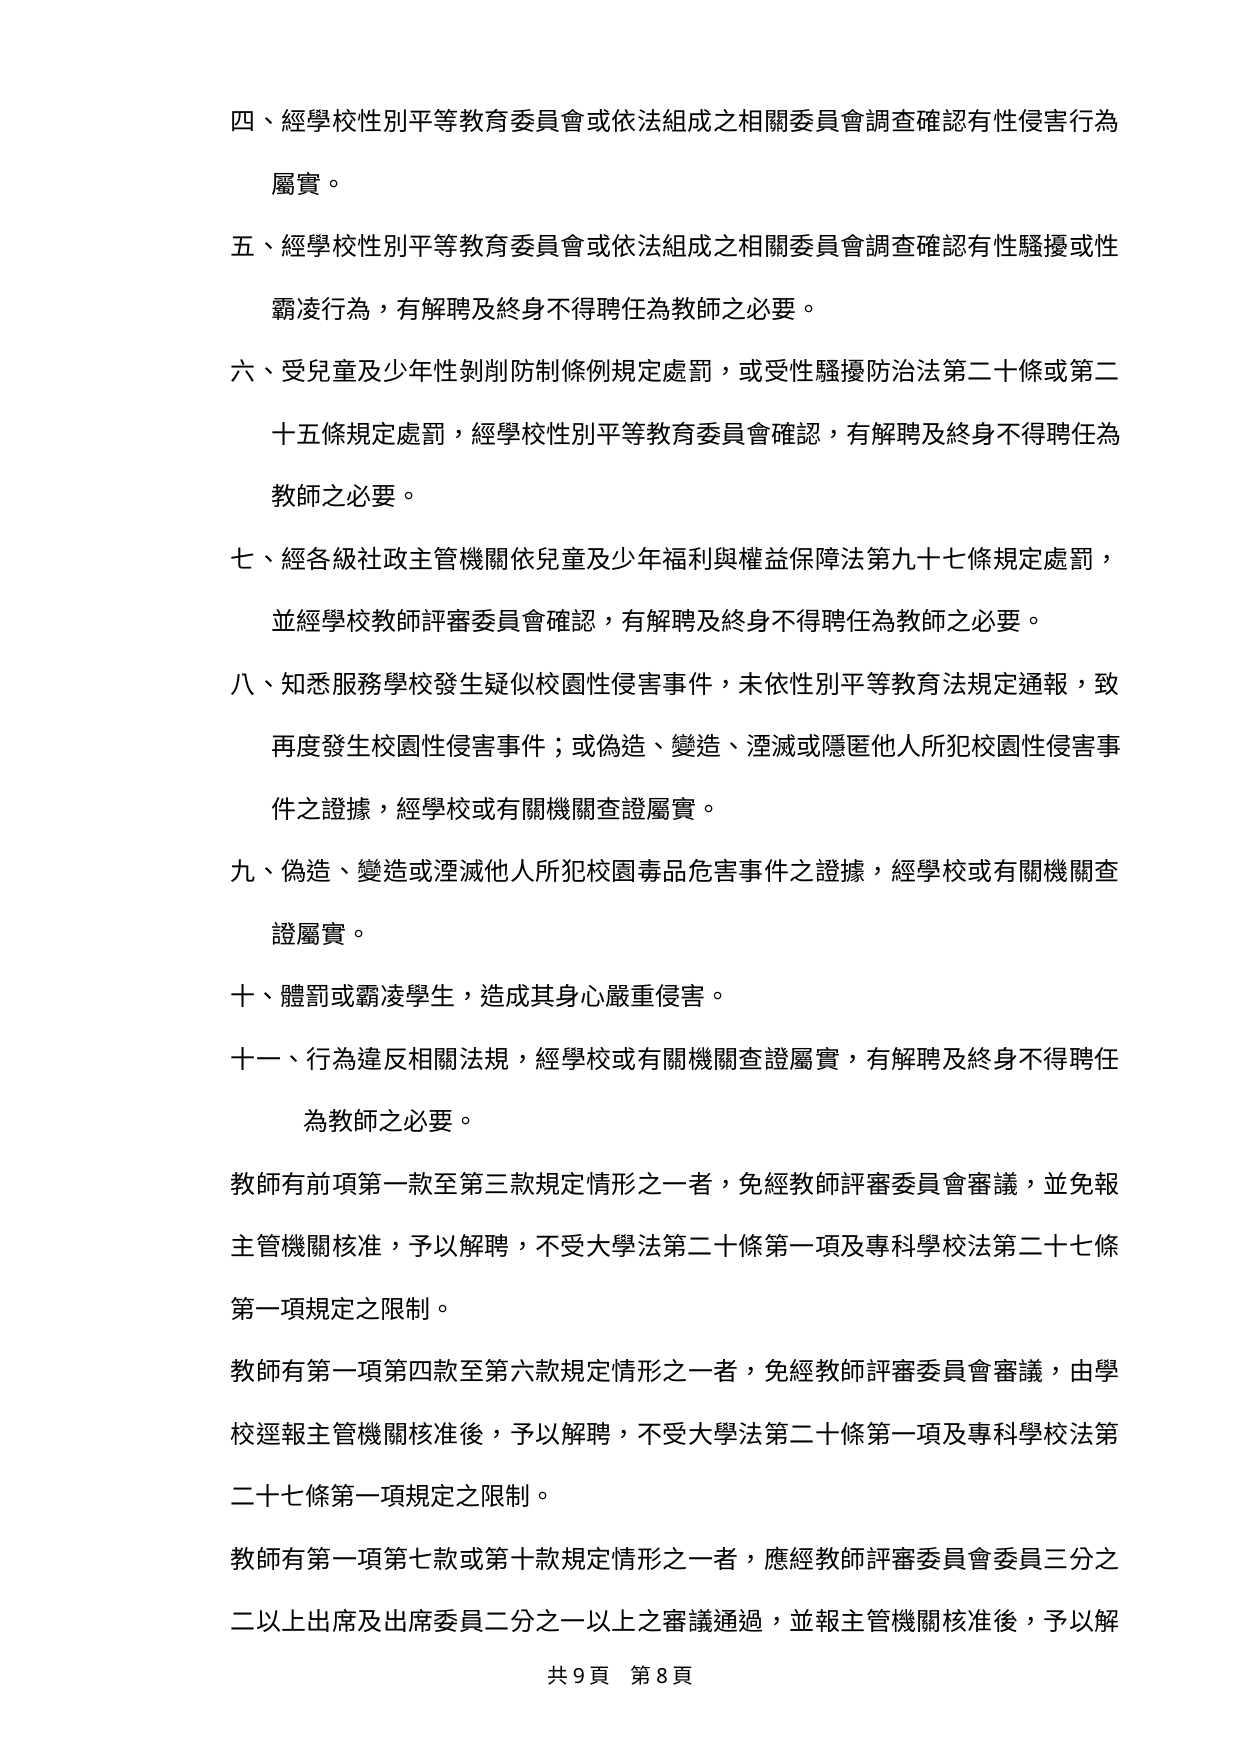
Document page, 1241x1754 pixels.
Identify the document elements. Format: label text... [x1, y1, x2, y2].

text 七、經各級社政主管機關依兒童及少年福利與權益保障法第九十七條規定處罰，並經學校教師評審委員會確認，有解聘及終身不得聘任為教師之必要。 [230, 516, 1122, 641]
text 教師有前項第一款至第三款規定情形之一者，免經教師評審委員會審議，並免報主管機關核准，予以解聘，不受大學法第二十條第一項及專科學校法第二十七條第一項規定之限制。 [230, 1141, 1122, 1328]
text 八、知悉服務學校發生疑似校園性侵害事件，未依性別平等教育法規定通報，致再度發生校園性侵害事件；或偽造、變造、湮滅或隱匿他人所犯校園性侵害事件之證據，經學校或有關機關查證屬實。 [230, 641, 1122, 828]
text 五、經學校性別平等教育委員會或依法組成之相關委員會調查確認有性騷擾或性霸凌行為，有解聘及終身不得聘任為教師之必要。 [230, 203, 1122, 328]
text 六、受兒童及少年性剝削防制條例規定處罰，或受性騷擾防治法第二十條或第二十五條規定處罰，經學校性別平等教育委員會確認，有解聘及終身不得聘任為教師之必要。 [230, 328, 1122, 516]
text 四、經學校性別平等教育委員會或依法組成之相關委員會調查確認有性侵害行為屬實。 [230, 78, 1122, 203]
text 九、偽造、變造或湮滅他人所犯校園毒品危害事件之證據，經學校或有關機關查證屬實。 [230, 828, 1122, 953]
text 十、體罰或霸凌學生，造成其身心嚴重侵害。 [230, 953, 1122, 1016]
text 十一、行為違反相關法規，經學校或有關機關查證屬實，有解聘及終身不得聘任為教師之必要。 [230, 1016, 1122, 1141]
text 教師有第一項第七款或第十款規定情形之一者，應經教師評審委員會委員三分之二以上出席及出席委員二分之一以上之審議通過，並報主管機關核准後，予以解 [230, 1516, 1122, 1641]
text 教師有第一項第四款至第六款規定情形之一者，免經教師評審委員會審議，由學校逕報主管機關核准後，予以解聘，不受大學法第二十條第一項及專科學校法第二十七條第一項規定之限制。 [230, 1328, 1122, 1516]
